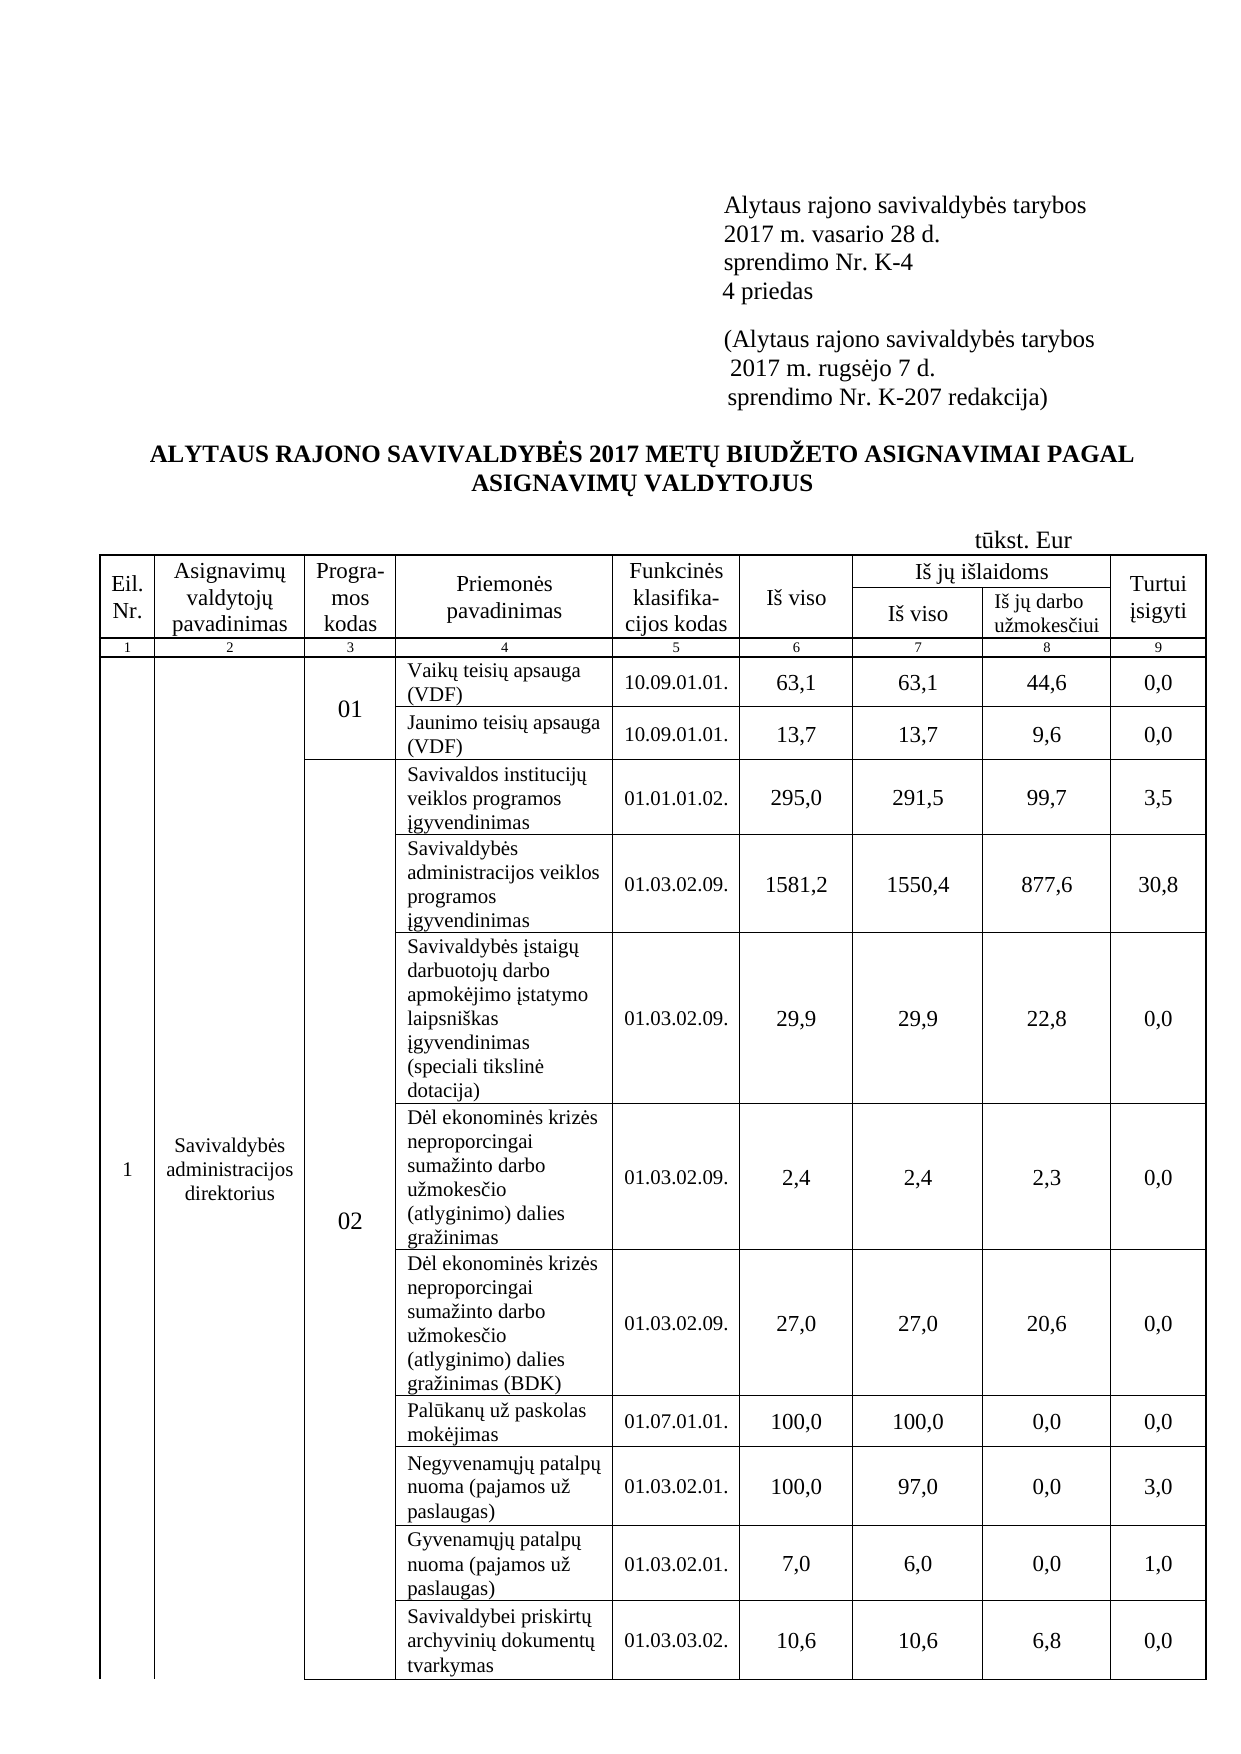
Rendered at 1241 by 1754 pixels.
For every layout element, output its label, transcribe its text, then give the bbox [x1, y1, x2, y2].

table_cell 9,6 [983, 707, 1110, 759]
table_cell 44,6 [983, 658, 1110, 706]
table_cell 01.03.02.01. [613, 1526, 739, 1599]
table_cell 30,8 [1111, 835, 1205, 932]
table_cell 01.07.01.01. [613, 1396, 739, 1446]
table_cell Palūkanų už paskolas mokėjimas [396, 1396, 612, 1446]
text (Alytaus rajono savivaldybės tarybos [103, 324, 1181, 353]
table_cell Jaunimo teisių apsauga (VDF) [396, 707, 612, 759]
table_cell 3,0 [1111, 1447, 1205, 1525]
table_cell 2,4 [853, 1104, 982, 1249]
table_cell 1550,4 [853, 835, 982, 932]
table_cell 1,0 [1111, 1526, 1205, 1599]
table_header Asignavimų valdytojų pavadinimas [155, 556, 304, 637]
text sprendimo Nr. K-4 [103, 247, 1181, 276]
table_cell Gyvenamųjų patalpų nuoma (pajamos už paslaugas) [396, 1526, 612, 1599]
table_cell 295,0 [740, 760, 852, 834]
table_header Priemonės pavadinimas [396, 556, 612, 637]
table_cell 01.03.02.01. [613, 1447, 739, 1525]
table_cell 7,0 [740, 1526, 852, 1599]
text ALYTAUS RAJONO SAVIVALDYBĖS 2017 METŲ BIUDŽETO ASIGNAVIMAI PAGAL ASIGNAVIMŲ VALDYTOJUS [103, 439, 1181, 497]
table_cell 0,0 [983, 1526, 1110, 1599]
table_cell 1 [101, 639, 154, 656]
table_cell 100,0 [740, 1396, 852, 1446]
table_cell 20,6 [983, 1250, 1110, 1395]
table_cell 22,8 [983, 933, 1110, 1102]
table_cell Dėl ekonominės krizės neproporcingai sumažinto darbo užmokesčio (atlyginimo) dalies gražinimas (BDK) [396, 1250, 612, 1395]
table_cell 01.03.02.09. [613, 933, 739, 1102]
table_cell 01.01.01.02. [613, 760, 739, 834]
table_cell 100,0 [740, 1447, 852, 1525]
table_cell 01.03.02.09. [613, 1250, 739, 1395]
table_cell 13,7 [740, 707, 852, 759]
table_cell Negyvenamųjų patalpų nuoma (pajamos už paslaugas) [396, 1447, 612, 1525]
table_cell 29,9 [740, 933, 852, 1102]
table_cell 3 [305, 639, 395, 656]
table_cell 27,0 [740, 1250, 852, 1395]
table_cell Iš jų darbo užmokesčiui [983, 588, 1110, 637]
table_cell 0,0 [1111, 707, 1205, 759]
table_cell Savivaldos institucijų veiklos programos įgyvendinimas [396, 760, 612, 834]
table_cell 63,1 [740, 658, 852, 706]
table_cell 01.03.03.02. [613, 1601, 739, 1679]
table_cell 291,5 [853, 760, 982, 834]
table_cell 2 [155, 639, 304, 656]
text sprendimo Nr. K-207 redakcija) [103, 382, 1181, 410]
table_cell Savivaldybės administracijos veiklos programos įgyvendinimas [396, 835, 612, 932]
table_cell Iš viso [853, 588, 982, 637]
table_cell 100,0 [853, 1396, 982, 1446]
table_cell 99,7 [983, 760, 1110, 834]
text Alytaus rajono savivaldybės tarybos [103, 190, 1181, 219]
table_cell 10.09.01.01. [613, 707, 739, 759]
table_cell 29,9 [853, 933, 982, 1102]
table_cell 0,0 [1111, 933, 1205, 1102]
table_cell 6 [740, 639, 852, 656]
table_cell 10,6 [740, 1601, 852, 1679]
table_cell 13,7 [853, 707, 982, 759]
table_cell Savivaldybei priskirtų archyvinių dokumentų tvarkymas [396, 1601, 612, 1679]
table_header Eil. Nr. [101, 556, 154, 637]
table_cell 01.03.02.09. [613, 835, 739, 932]
table_header Funkcinės klasifika-cijos kodas [613, 556, 739, 637]
table_cell 4 [396, 639, 612, 656]
table_cell 6,0 [853, 1526, 982, 1599]
table_cell 0,0 [1111, 1104, 1205, 1249]
table_cell 9 [1111, 639, 1205, 656]
table_cell Savivaldybės administracijos direktorius [155, 658, 304, 1679]
text 2017 m. vasario 28 d. [103, 219, 1181, 247]
text tūkst. Eur [103, 525, 1181, 554]
table_cell 6,8 [983, 1601, 1110, 1679]
table_cell 10,6 [853, 1601, 982, 1679]
text 4 priedas [722, 276, 1181, 305]
table_cell 877,6 [983, 835, 1110, 932]
table_cell 3,5 [1111, 760, 1205, 834]
table_cell 0,0 [1111, 1396, 1205, 1446]
table_header Turtui įsigyti [1111, 556, 1205, 637]
table_cell Dėl ekonominės krizės neproporcingai sumažinto darbo užmokesčio (atlyginimo) dalies gražinimas [396, 1104, 612, 1249]
table_cell 10.09.01.01. [613, 658, 739, 706]
table_cell 02 [305, 760, 395, 1679]
table_cell 8 [983, 639, 1110, 656]
table_cell 1 [101, 658, 154, 1679]
table_cell Savivaldybės įstaigų darbuotojų darbo apmokėjimo įstatymo laipsniškas įgyvendinimas (speciali tikslinė dotacija) [396, 933, 612, 1102]
table_cell Vaikų teisių apsauga (VDF) [396, 658, 612, 706]
table_cell 01 [305, 658, 395, 759]
table_cell 97,0 [853, 1447, 982, 1525]
table_cell 2,4 [740, 1104, 852, 1249]
table_header Iš viso [740, 556, 852, 637]
table_cell 7 [853, 639, 982, 656]
table_cell 2,3 [983, 1104, 1110, 1249]
table_header Iš jų išlaidoms [853, 556, 1110, 587]
table_cell 1581,2 [740, 835, 852, 932]
table_cell 5 [613, 639, 739, 656]
table_cell 0,0 [1111, 1250, 1205, 1395]
table_cell 0,0 [1111, 658, 1205, 706]
table_cell 0,0 [1111, 1601, 1205, 1679]
table_cell 63,1 [853, 658, 982, 706]
table_cell 0,0 [983, 1447, 1110, 1525]
table_header Progra-mos kodas [305, 556, 395, 637]
table_cell 01.03.02.09. [613, 1104, 739, 1249]
text 2017 m. rugsėjo 7 d. [103, 353, 1181, 382]
table_cell 0,0 [983, 1396, 1110, 1446]
table_cell 27,0 [853, 1250, 982, 1395]
